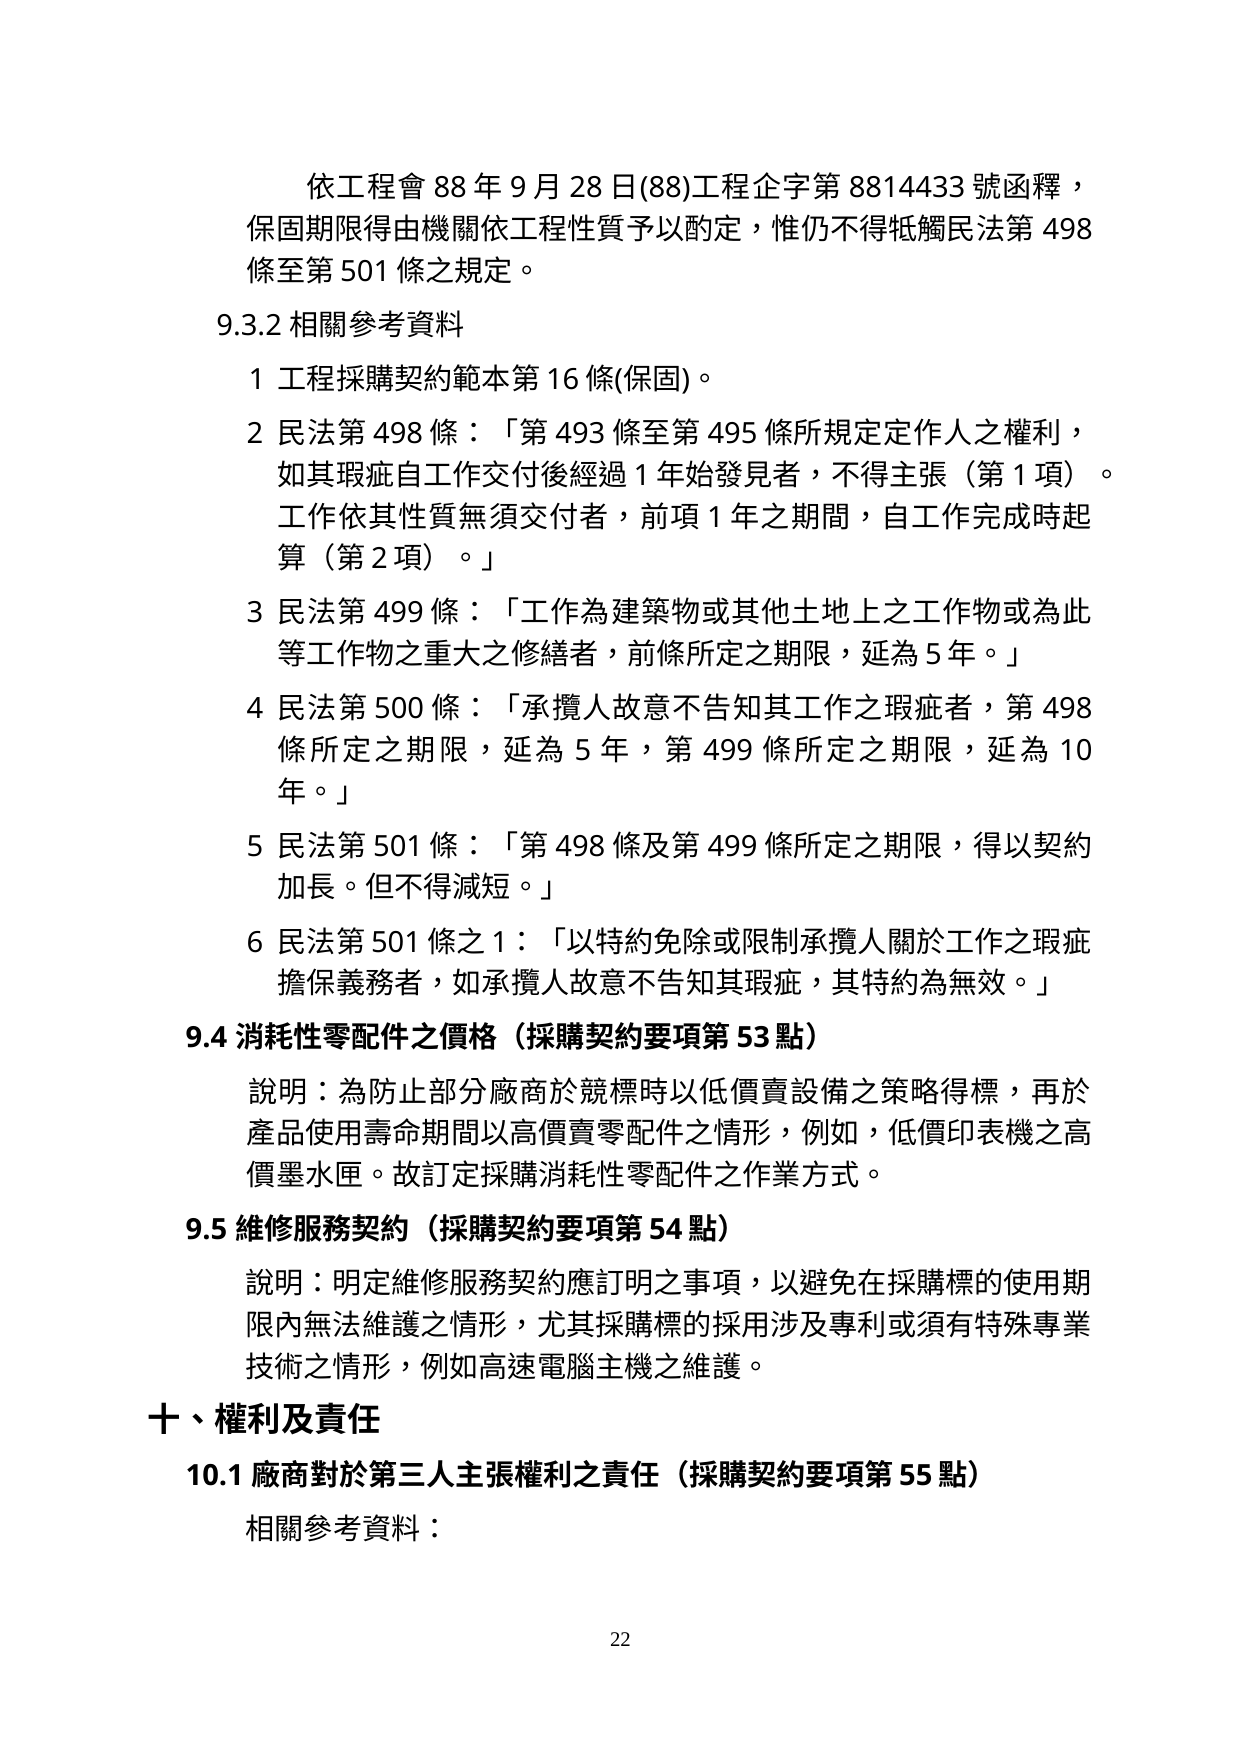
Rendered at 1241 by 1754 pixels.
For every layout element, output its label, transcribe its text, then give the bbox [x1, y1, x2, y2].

list 民法第499條：「工作為建築物或其他土地上之工作物或為此等工作物之重大之修繕者，前條所定之期限，延為5年。」 [246, 589, 1092, 673]
list 民法第501條之1：「以特約免除或限制承攬人關於工作之瑕疵擔保義務者，如承攬人故意不告知其瑕疵，其特約為無效。」 [246, 919, 1092, 1002]
text 十、權利及責任 [148, 1398, 1092, 1439]
text 相關參考資料： [216, 1506, 1092, 1548]
list 民法第501條：「第498條及第499條所定之期限，得以契約加長。但不得減短。」 [246, 823, 1092, 906]
list 民法第500條：「承攬人故意不告知其工作之瑕疵者，第498條所定之期限，延為5年，第499條所定之期限，延為10年。」 [246, 685, 1092, 810]
text 9.5 維修服務契約（採購契約要項第54點） [185, 1206, 1092, 1248]
text 9.3.2 相關參考資料 [216, 302, 1092, 344]
list 工程採購契約範本第16條(保固)。 [248, 356, 1092, 398]
text 10.1 廠商對於第三人主張權利之責任（採購契約要項第55點） [185, 1452, 1092, 1494]
text 說明：為防止部分廠商於競標時以低價賣設備之策略得標，再於產品使用壽命期間以高價賣零配件之情形，例如，低價印表機之高價墨水匣。故訂定採購消耗性零配件之作業方式。 [247, 1069, 1092, 1194]
text 9.4 消耗性零配件之價格（採購契約要項第53點） [185, 1014, 1092, 1056]
text 說明：明定維修服務契約應訂明之事項，以避免在採購標的使用期限內無法維護之情形，尤其採購標的採用涉及專利或須有特殊專業技術之情形，例如高速電腦主機之維護。 [245, 1260, 1092, 1385]
text 依工程會88年9月28日(88)工程企字第8814433號函釋，保固期限得由機關依工程性質予以酌定，惟仍不得牴觸民法第498條至第501條之規定。 [247, 164, 1092, 289]
list 民法第498條：「第493條至第495條所規定定作人之權利，如其瑕疵自工作交付後經過1年始發見者，不得主張（第1項）。工作依其性質無須交付者，前項1年之期間，自工作完成時起算（第2項）。」 [246, 410, 1092, 577]
